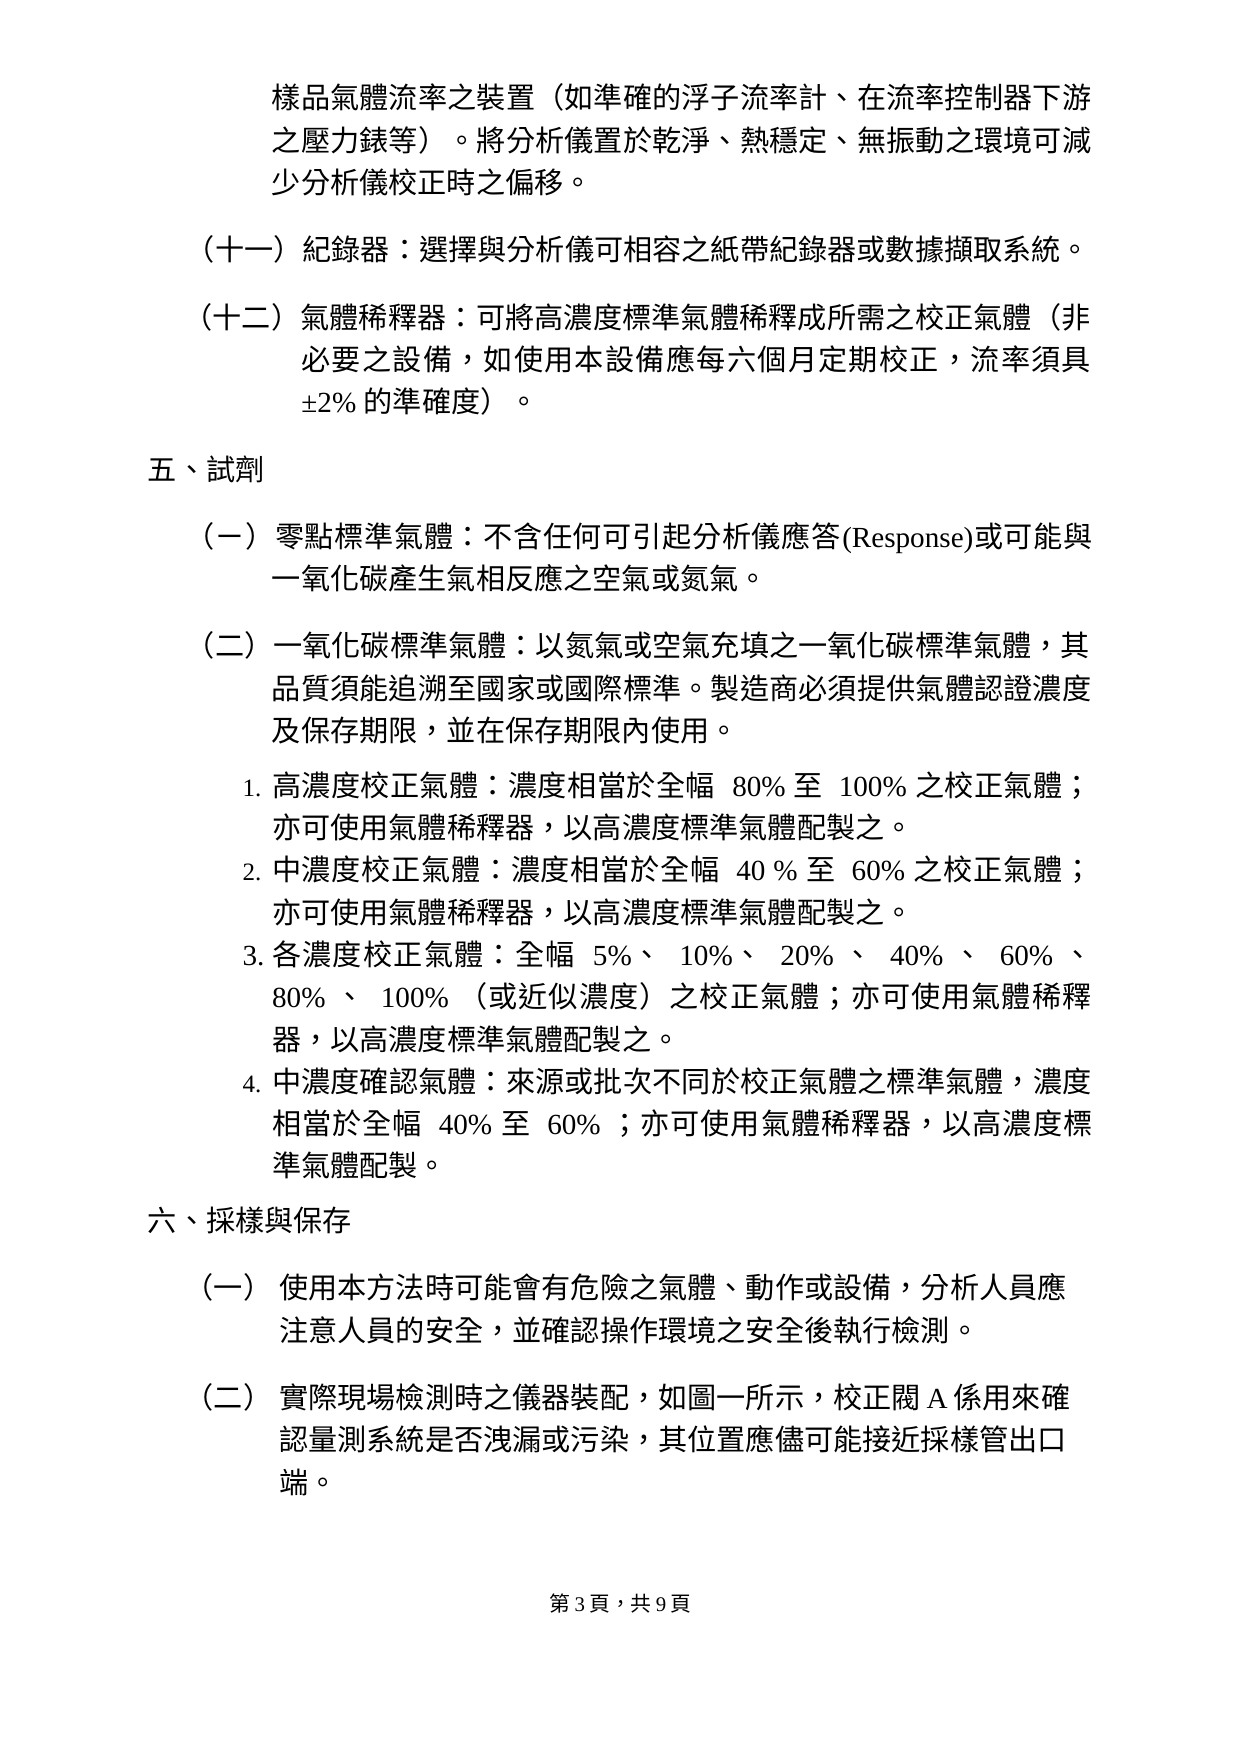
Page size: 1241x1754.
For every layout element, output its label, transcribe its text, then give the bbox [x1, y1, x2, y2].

list （十一）紀錄器：選擇與分析儀可相容之紙帶紀錄器或數據擷取系統。 [186, 227, 1092, 269]
list 中濃度確認氣體：來源或批次不同於校正氣體之標準氣體，濃度相當於全幅 40% 至 60% ；亦可使用氣體稀釋器，以高濃度標準氣體配製。 [242, 1058, 1092, 1185]
list 中濃度校正氣體：濃度相當於全幅 40 % 至 60% 之校正氣體；亦可使用氣體稀釋器，以高濃度標準氣體配製之。 [242, 847, 1092, 931]
list 樣品氣體流率之裝置（如準確的浮子流率計、在流率控制器下游之壓力錶等）。將分析儀置於乾淨、熱穩定、無振動之環境可減少分析儀校正時之偏移。 [186, 75, 1092, 202]
list 各濃度校正氣體：全幅 5%、 10%、 20% 、 40% 、 60% 、 80% 、 100% （或近似濃度）之校正氣體；亦可使用氣體稀釋器，以高濃度標準氣體配製之。 [242, 931, 1092, 1058]
list 六、採樣與保存 [148, 1198, 1092, 1240]
list （二）一氧化碳標準氣體：以氮氣或空氣充填之一氧化碳標準氣體，其品質須能追溯至國家或國際標準。製造商必須提供氣體認證濃度及保存期限，並在保存期限內使用。 [186, 623, 1092, 750]
list 高濃度校正氣體：濃度相當於全幅 80% 至 100% 之校正氣體；亦可使用氣體稀釋器，以高濃度標準氣體配製之。 [242, 762, 1092, 847]
list 五、試劑 [148, 446, 1092, 488]
list 實際現場檢測時之儀器裝配，如圖一所示，校正閥A係用來確認量測系統是否洩漏或污染，其位置應儘可能接近採樣管出口端。 [184, 1374, 1092, 1501]
list 使用本方法時可能會有危險之氣體、動作或設備，分析人員應注意人員的安全，並確認操作環境之安全後執行檢測。 [184, 1265, 1092, 1349]
list （十二）氣體稀釋器：可將高濃度標準氣體稀釋成所需之校正氣體（非必要之設備，如使用本設備應每六個月定期校正，流率須具 ±2% 的準確度）。 [183, 294, 1092, 421]
list （ㄧ）零點標準氣體：不含任何可引起分析儀應答(Response)或可能與一氧化碳產生氣相反應之空氣或氮氣。 [186, 513, 1092, 598]
